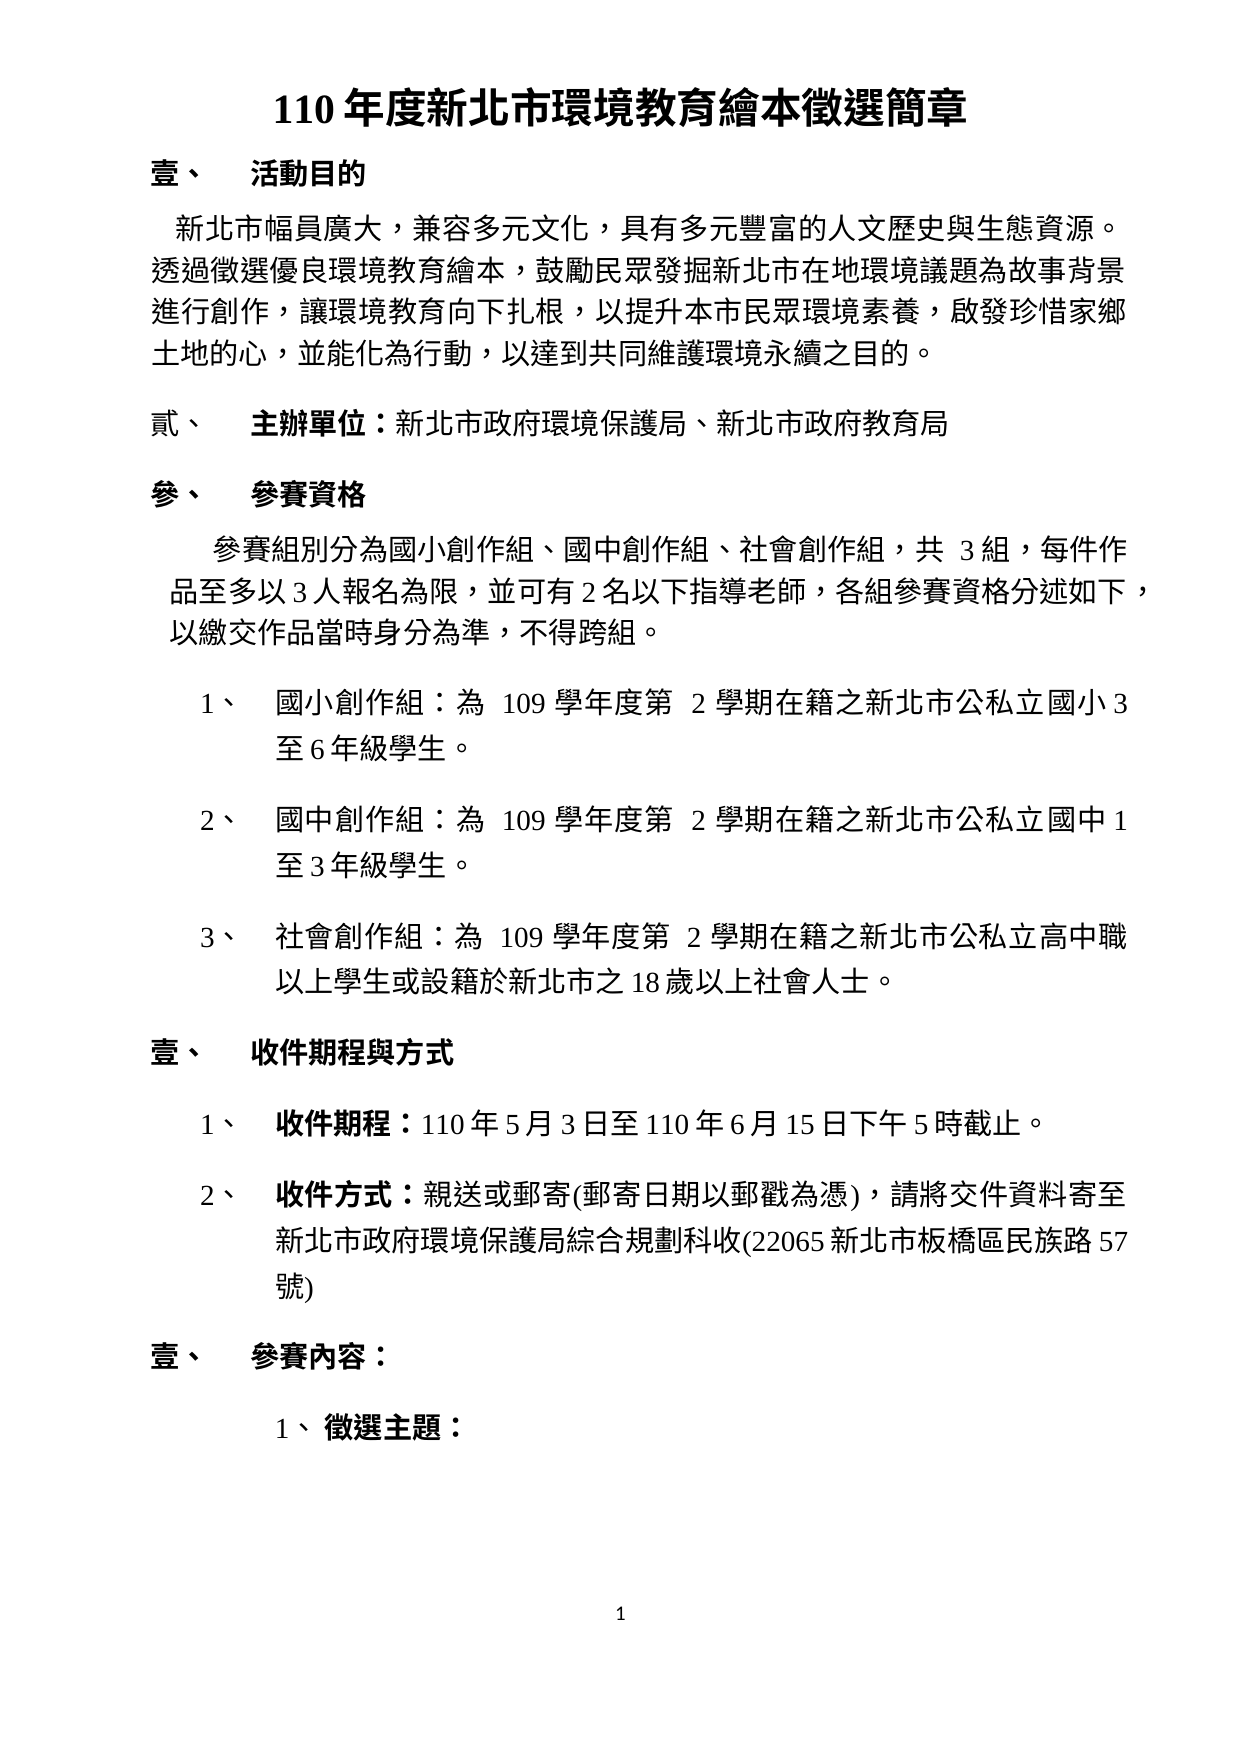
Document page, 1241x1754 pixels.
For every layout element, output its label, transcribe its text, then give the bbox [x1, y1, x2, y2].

list 活動目的 [150, 148, 1128, 194]
list 收件期程：110年5月3日至110年6月15日下午5時截止。 [200, 1098, 1128, 1144]
list 主辦單位：新北市政府環境保護局、新北市政府教育局 [150, 398, 1128, 444]
list 國中創作組：為 109 學年度第 2 學期在籍之新北市公私立國中1至3年級學生。 [200, 794, 1128, 885]
list 收件方式：親送或郵寄(郵寄日期以郵戳為憑)，請將交件資料寄至新北市政府環境保護局綜合規劃科收(22065新北市板橋區民族路57號) [200, 1169, 1128, 1306]
list 參賽內容： [150, 1331, 1128, 1377]
text 110年度新北市環境教育繪本徵選簡章 [112, 75, 1128, 135]
text 參賽組別分為國小創作組、國中創作組、社會創作組，共 3 組，每件作品至多以3人報名為限，並可有2名以下指導老師，各組參賽資格分述如下，以繳交作品當時身分為準，不得跨組。 [169, 527, 1128, 652]
list 參賽資格 [150, 469, 1128, 514]
list 徵選主題： [274, 1402, 1128, 1448]
text 新北市幅員廣大，兼容多元文化，具有多元豐富的人文歷史與生態資源。透過徵選優良環境教育繪本，鼓勵民眾發掘新北市在地環境議題為故事背景進行創作，讓環境教育向下扎根，以提升本市民眾環境素養，啟發珍惜家鄉土地的心，並能化為行動，以達到共同維護環境永續之目的。 [151, 206, 1128, 373]
list 收件期程與方式 [150, 1027, 1128, 1073]
list 社會創作組：為 109 學年度第 2 學期在籍之新北市公私立高中職以上學生或設籍於新北市之18歲以上社會人士。 [200, 910, 1128, 1002]
list 國小創作組：為 109 學年度第 2 學期在籍之新北市公私立國小3至6年級學生。 [200, 677, 1128, 769]
